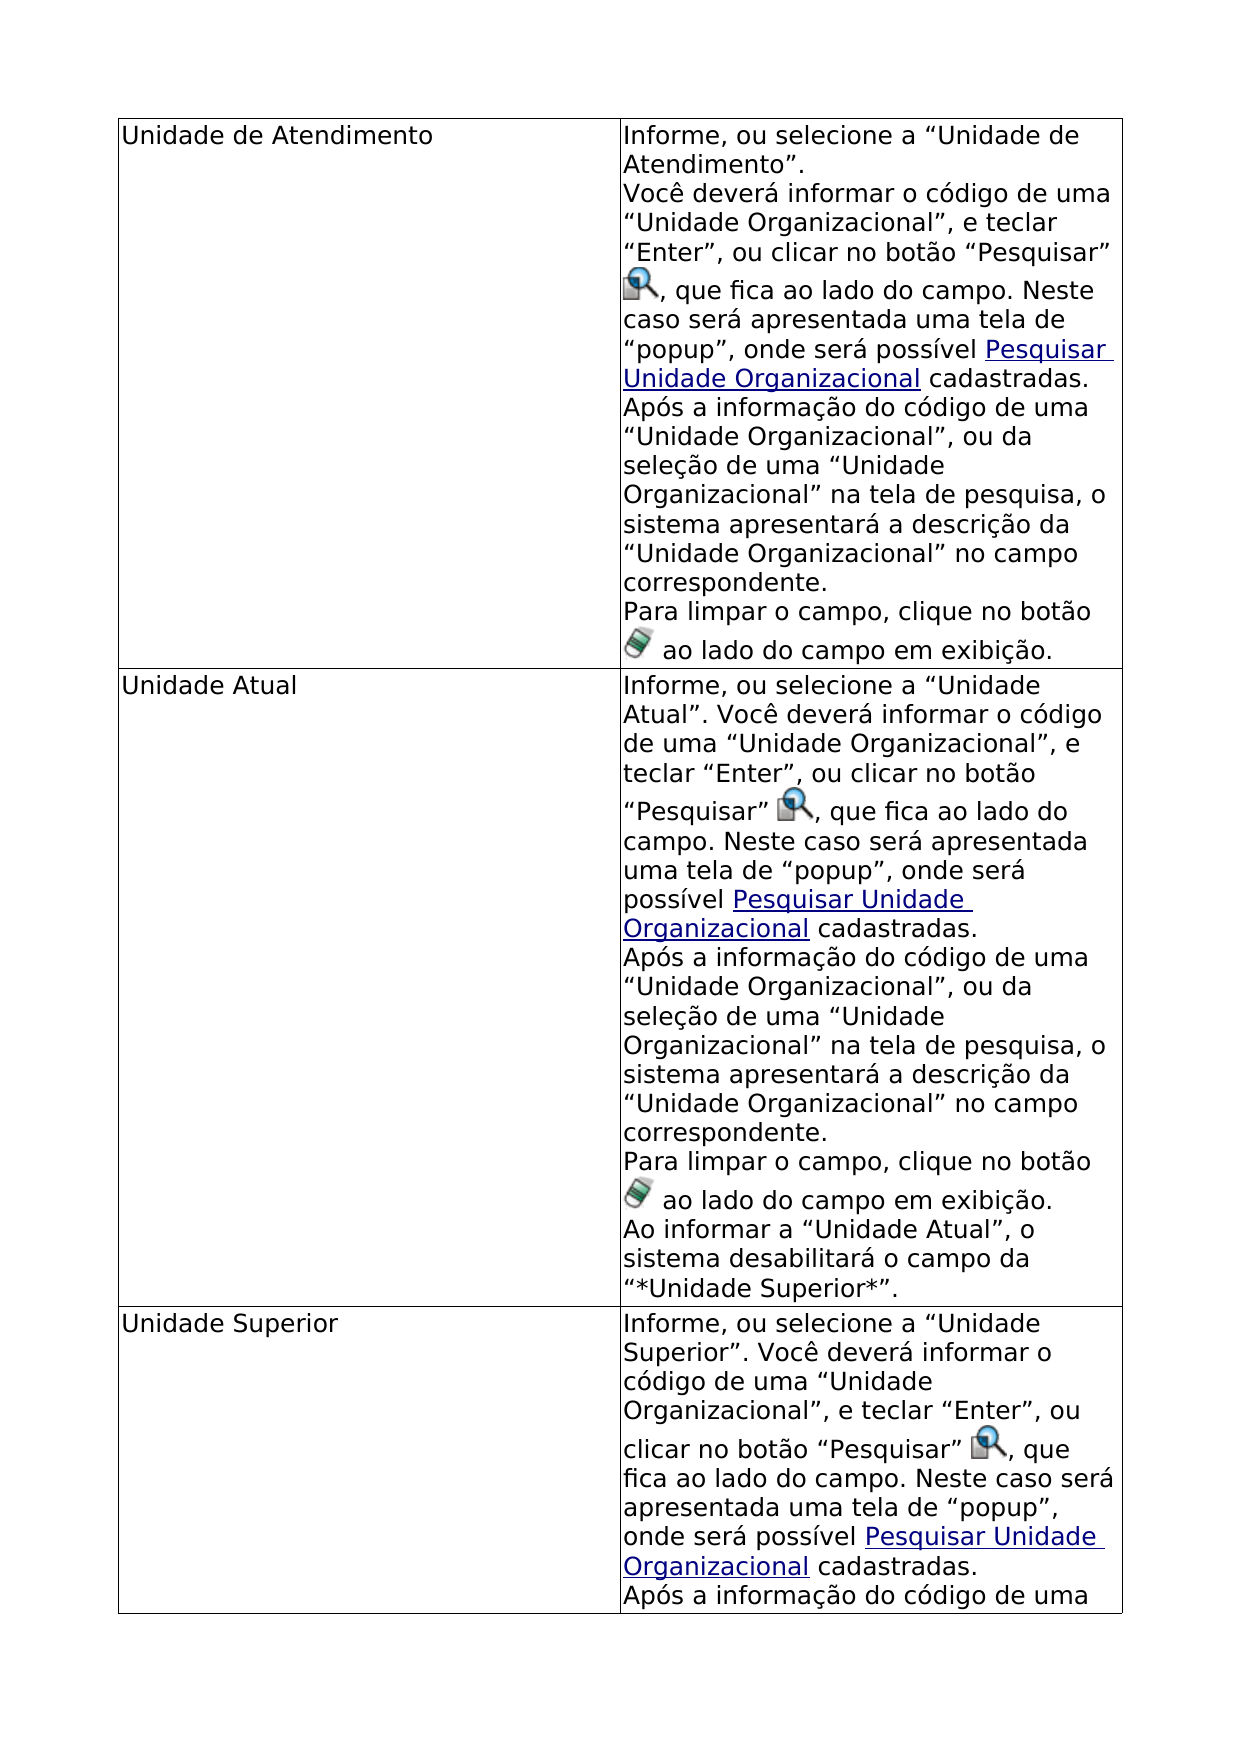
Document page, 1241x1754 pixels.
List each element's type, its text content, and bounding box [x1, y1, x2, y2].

picture [622, 267, 659, 300]
table_cell Informe, ou selecione a “Unidade de Atendimento”. Você deverá informar o código de uma “Unidade Organizacional”, e teclar “Enter”, ou clicar no botão “Pesquisar” , que fica ao lado do campo. Neste caso será apresentada uma tela de “popup”, onde será possível Pesquisar Unidade Organizacional cadastradas. Após a informação do código de uma “Unidade Organizacional”, ou da seleção de uma “Unidade Organizacional” na tela de pesquisa, o sistema apresentará a descrição da “Unidade Organizacional” no campo correspondente. Para limpar o campo, clique no botão ao lado do campo em exibição. [621, 119, 1122, 668]
table_cell Informe, ou selecione a “Unidade Atual”. Você deverá informar o código de uma “Unidade Organizacional”, e teclar “Enter”, ou clicar no botão “Pesquisar” , que fica ao lado do campo. Neste caso será apresentada uma tela de “popup”, onde será possível Pesquisar Unidade Organizacional cadastradas. Após a informação do código de uma “Unidade Organizacional”, ou da seleção de uma “Unidade Organizacional” na tela de pesquisa, o sistema apresentará a descrição da “Unidade Organizacional” no campo correspondente. Para limpar o campo, clique no botão ao lado do campo em exibição. Ao informar a “Unidade Atual”, o sistema desabilitará o campo da “*Unidade Superior*”. [621, 669, 1122, 1306]
picture [622, 626, 655, 660]
picture [971, 1425, 1007, 1459]
table_cell Unidade de Atendimento [119, 119, 620, 668]
picture [622, 1176, 655, 1210]
picture [777, 787, 814, 821]
table_cell Unidade Superior [119, 1307, 620, 1613]
table_cell Informe, ou selecione a “Unidade Superior”. Você deverá informar o código de uma “Unidade Organizacional”, e teclar “Enter”, ou clicar no botão “Pesquisar” , que fica ao lado do campo. Neste caso será apresentada uma tela de “popup”, onde será possível Pesquisar Unidade Organizacional cadastradas. Após a informação do código de uma [621, 1307, 1122, 1613]
table_cell Unidade Atual [119, 669, 620, 1306]
